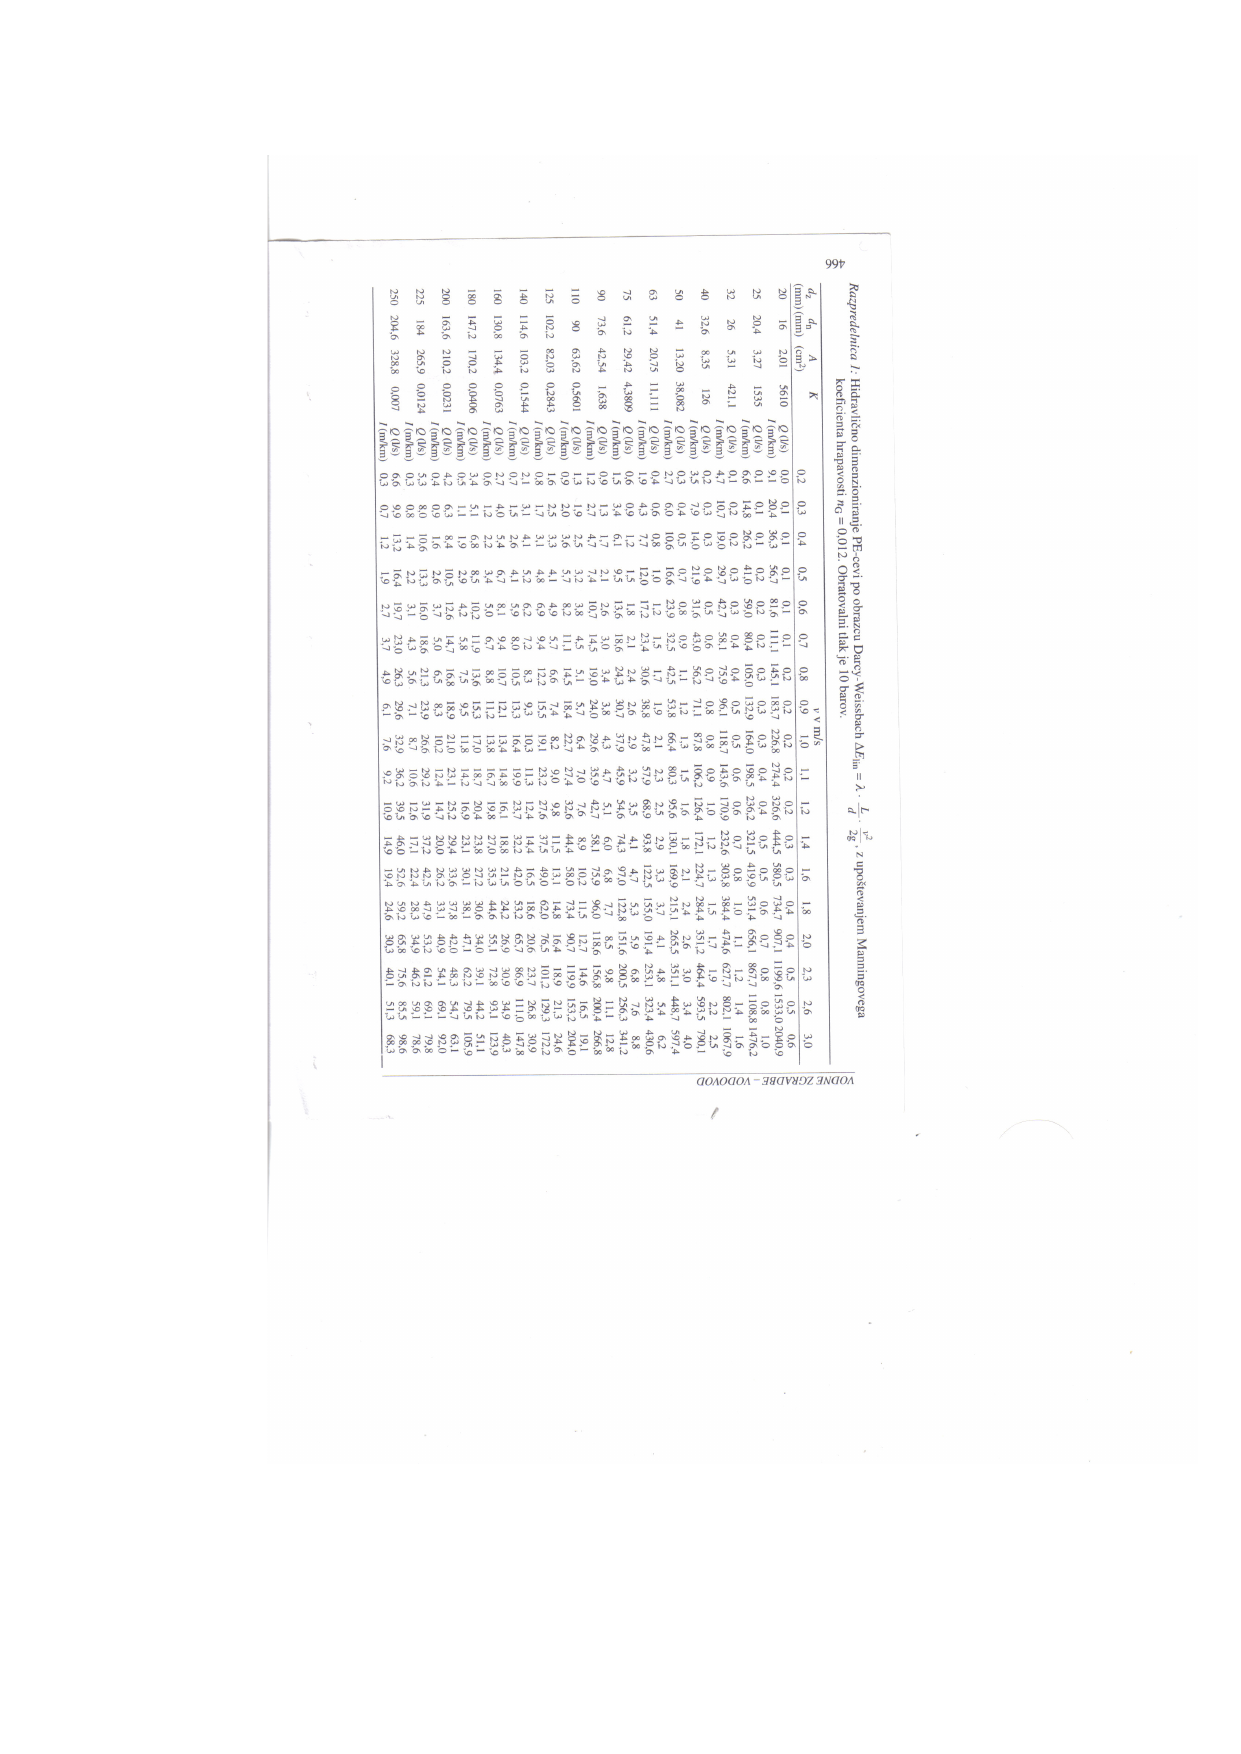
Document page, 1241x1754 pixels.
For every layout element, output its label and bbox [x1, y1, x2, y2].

picture [267, 155, 1198, 1464]
